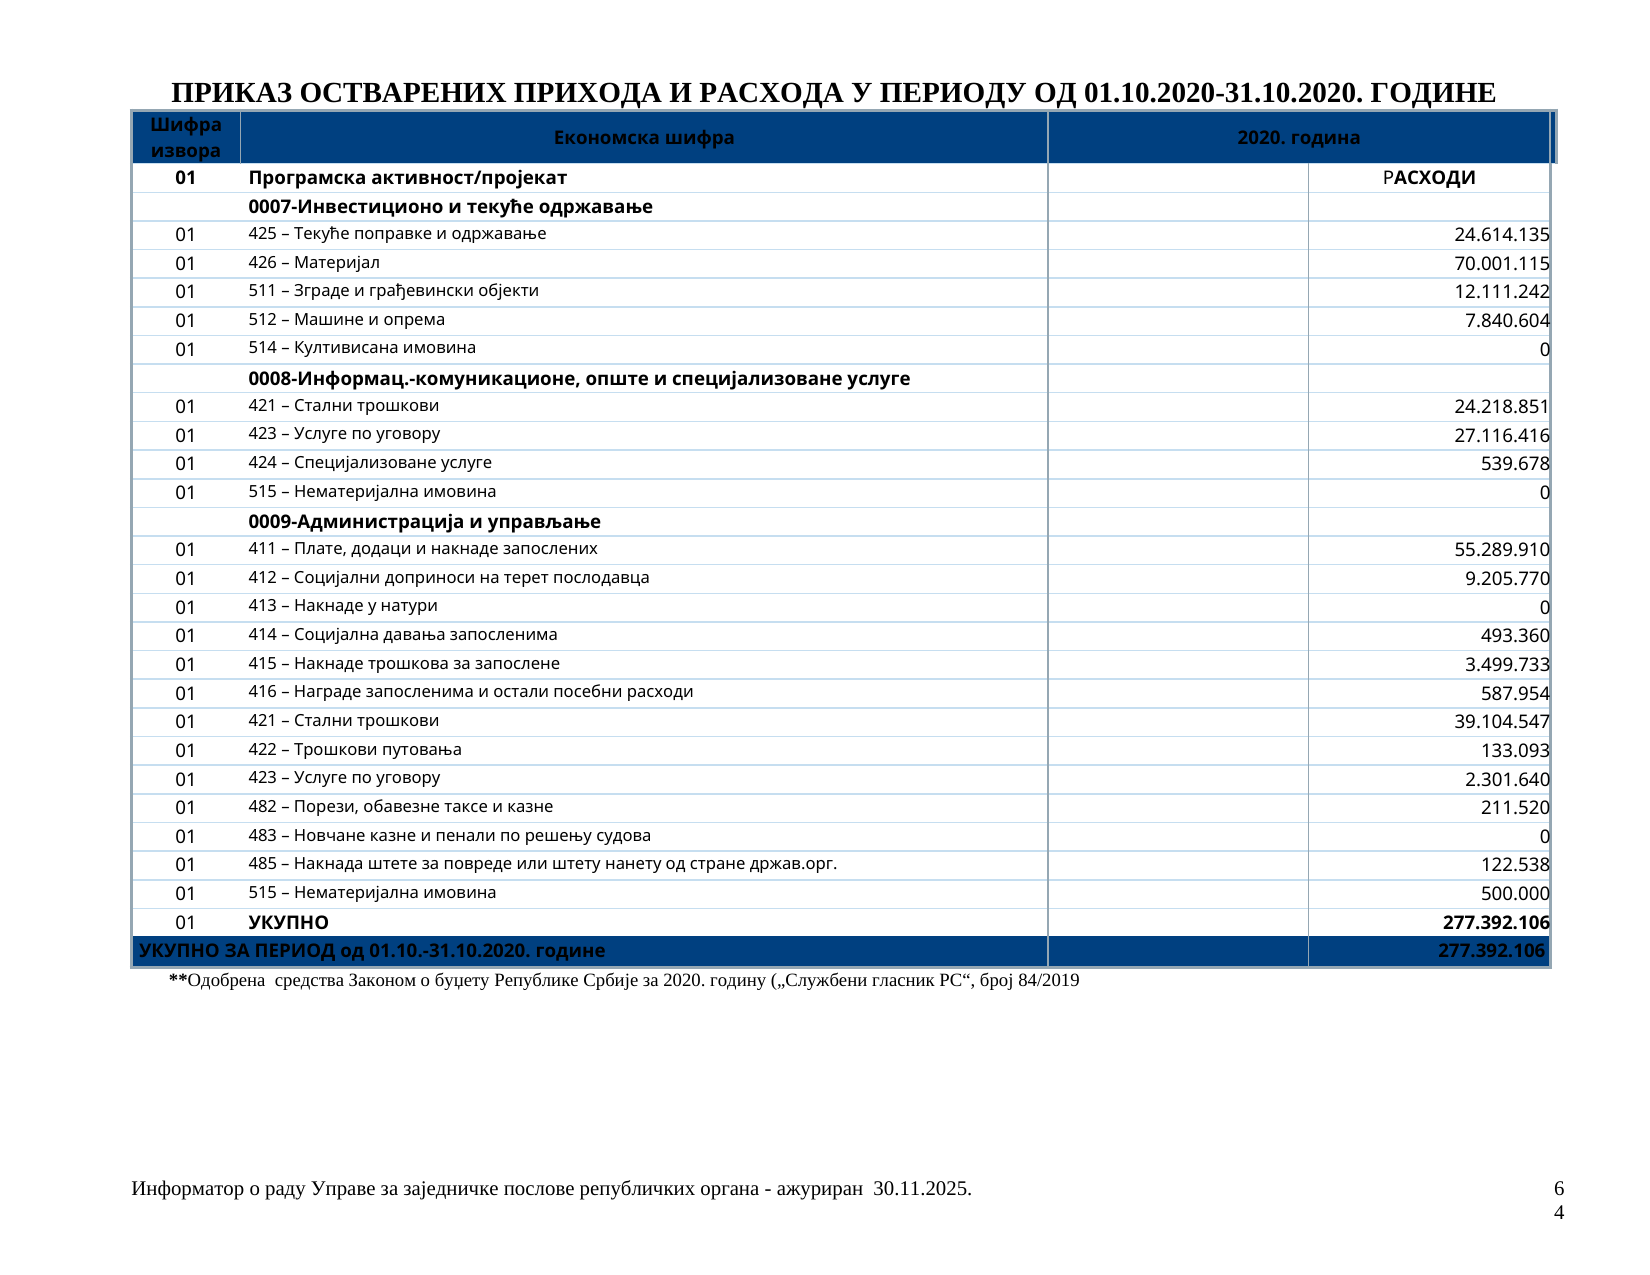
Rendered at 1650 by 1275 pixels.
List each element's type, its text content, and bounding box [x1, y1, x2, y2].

table_cell 424 – Специјализоване услуге [240, 451, 1047, 478]
table_cell 423 – Услуге по уговору [240, 766, 1047, 793]
table_cell [1552, 678, 1556, 707]
table_cell [1049, 852, 1308, 879]
table_cell 01 [133, 737, 240, 764]
table_cell [1049, 365, 1308, 392]
table_cell [1552, 421, 1556, 449]
table_cell 01 [133, 336, 240, 363]
table_cell 24.218.851 [1309, 393, 1549, 421]
table_cell [1552, 449, 1556, 478]
table_cell 01 [133, 651, 240, 678]
table_cell 493.360 [1309, 623, 1549, 650]
table_cell 277.392.106 [1309, 936, 1549, 966]
table_cell 426 – Материјал [240, 250, 1047, 277]
table_cell [1049, 451, 1308, 478]
table_cell [1552, 793, 1556, 822]
table_cell [133, 365, 240, 392]
table_cell 485 – Накнада штете за повреде или штету нанету од стране држав.орг. [240, 852, 1047, 879]
table_cell [1552, 506, 1556, 535]
table_cell [1552, 306, 1556, 334]
table_cell [1552, 335, 1556, 363]
table_cell [1049, 823, 1308, 850]
table_cell [1552, 535, 1556, 564]
table_cell УКУПНО ЗА ПЕРИОД од 01.10.-31.10.2020. године [133, 936, 1047, 966]
table_cell [1552, 879, 1556, 907]
table_cell 514 – Култивисана имовина [240, 336, 1047, 363]
table_header Шифра извора [133, 112, 240, 163]
table_cell 415 – Накнаде трошкова за запослене [240, 651, 1047, 678]
table_cell [1552, 936, 1556, 966]
table_cell 421 – Стални трошкови [240, 709, 1047, 736]
table_cell [1049, 308, 1308, 334]
table_cell 421 – Стални трошкови [240, 393, 1047, 421]
table_cell [1049, 709, 1308, 736]
table_cell 01 [133, 709, 240, 736]
table_cell [1552, 822, 1556, 850]
table_cell 425 – Текуће поправке и одржавање [240, 222, 1047, 249]
table_cell [1049, 909, 1308, 936]
table_cell 01 [133, 594, 240, 621]
table_cell [1049, 164, 1308, 191]
table_cell 0007-Инвестиционо и текуће одржавање [240, 193, 1047, 220]
table_cell [1552, 392, 1556, 421]
table_cell 01 [133, 393, 240, 421]
table_cell [1049, 279, 1308, 306]
table_cell [1049, 336, 1308, 363]
text **Одобрена средства Законом о буџету Републике Србије за 2020. годину („Службени гласник РС“, број 84/2019 [169, 969, 1556, 991]
table_cell 277.392.106 [1309, 909, 1549, 936]
table_cell [1049, 193, 1308, 220]
table_cell 539.678 [1309, 451, 1549, 478]
table_cell 211.520 [1309, 795, 1549, 822]
table_cell [1552, 164, 1556, 191]
table_cell 01 [133, 480, 240, 506]
table_cell 515 – Нематеријална имовина [240, 480, 1047, 506]
table_cell 423 – Услуге по уговору [240, 422, 1047, 449]
table_cell 483 – Новчане казне и пенали по решењу судова [240, 823, 1047, 850]
table_cell [1049, 766, 1308, 793]
table_cell 01 [133, 795, 240, 822]
table_cell 133.093 [1309, 737, 1549, 764]
table_cell [1049, 222, 1308, 249]
table_cell [1552, 908, 1556, 936]
table_cell [1049, 480, 1308, 506]
table_cell [133, 193, 240, 220]
table_cell 55.289.910 [1309, 537, 1549, 564]
table_cell 01 [133, 537, 240, 564]
table_cell 01 [133, 565, 240, 592]
table_cell 587.954 [1309, 680, 1549, 707]
table_cell 24.614.135 [1309, 222, 1549, 249]
table_cell 414 – Социјална давања запосленима [240, 623, 1047, 650]
table_cell [1049, 537, 1308, 564]
table_cell [1049, 565, 1308, 592]
table_cell УКУПНО [240, 909, 1047, 936]
table_cell 2.301.640 [1309, 766, 1549, 793]
table_cell 511 – Зграде и грађевински објекти [240, 279, 1047, 306]
table_cell 515 – Нематеријална имовина [240, 881, 1047, 907]
table_cell [1552, 850, 1556, 879]
table_cell [1552, 707, 1556, 736]
table_cell [1552, 478, 1556, 506]
table_cell [1552, 363, 1556, 392]
table_cell 01 [133, 766, 240, 793]
table_cell 0009-Администрација и управљање [240, 508, 1047, 535]
table_cell 422 – Трошкови путовања [240, 737, 1047, 764]
table_cell [1552, 650, 1556, 678]
table_cell 27.116.416 [1309, 422, 1549, 449]
table_cell 01 [133, 881, 240, 907]
table_cell 39.104.547 [1309, 709, 1549, 736]
table_header 2020. година [1049, 112, 1549, 163]
table_cell 12.111.242 [1309, 279, 1549, 306]
table_cell [1552, 564, 1556, 592]
table_cell 01 [133, 823, 240, 850]
table_cell 7.840.604 [1309, 308, 1549, 334]
table_cell 0 [1309, 336, 1549, 363]
table_cell [1309, 508, 1549, 535]
table_cell [1552, 764, 1556, 793]
table_cell 512 – Машине и опрема [240, 308, 1047, 334]
table_cell 01 [133, 909, 240, 936]
table_cell [1049, 623, 1308, 650]
table_header Економска шифра [241, 112, 1047, 163]
table_cell [1552, 277, 1556, 306]
table_cell 412 – Социјални доприноси на терет послодавца [240, 565, 1047, 592]
table_cell [1552, 191, 1556, 220]
table_cell [1049, 651, 1308, 678]
table_cell [1309, 193, 1549, 220]
table_cell 01 [133, 623, 240, 650]
table_cell 01 [133, 451, 240, 478]
table_cell 3.499.733 [1309, 651, 1549, 678]
table_cell [1049, 881, 1308, 907]
table_cell Програмска активност/пројекат [240, 164, 1047, 191]
table_cell [1049, 594, 1308, 621]
table_cell 0 [1309, 480, 1549, 506]
table_cell РАСХОДИ [1309, 164, 1549, 191]
table_cell [1552, 249, 1556, 277]
table_cell 0 [1309, 823, 1549, 850]
table_cell 01 [133, 222, 240, 249]
table_header [1551, 112, 1555, 163]
table_cell [1049, 422, 1308, 449]
table_cell [1049, 508, 1308, 535]
table_cell [1049, 680, 1308, 707]
table_cell 411 – Плате, додаци и накнаде запослених [240, 537, 1047, 564]
table_cell 0 [1309, 594, 1549, 621]
table_cell 482 – Порези, обавезне таксе и казне [240, 795, 1047, 822]
table_cell 413 – Накнаде у натури [240, 594, 1047, 621]
table_cell 01 [133, 279, 240, 306]
table_cell 01 [133, 422, 240, 449]
table_cell [1552, 220, 1556, 249]
table_cell 01 [133, 308, 240, 334]
table_cell [1309, 365, 1549, 392]
table_cell 122.538 [1309, 852, 1549, 879]
table_cell 0008-Информац.-комуникационе, опште и специјализоване услуге [240, 365, 1047, 392]
table_cell 416 – Награде запосленима и остали посебни расходи [240, 680, 1047, 707]
table_cell [1049, 795, 1308, 822]
table_cell 01 [133, 680, 240, 707]
table_cell [1049, 737, 1308, 764]
table_cell 01 [133, 250, 240, 277]
table_cell [1049, 250, 1308, 277]
table_cell [1049, 936, 1308, 966]
table_cell [133, 508, 240, 535]
table_cell 500.000 [1309, 881, 1549, 907]
table_cell [1552, 593, 1556, 621]
text ПРИКАЗ ОСТВАРЕНИХ ПРИХОДА И РАСХОДА У ПЕРИОДУ ОД 01.10.2020-31.10.2020. ГОДИНЕ [112, 75, 1556, 108]
table_cell [1552, 736, 1556, 764]
table_cell [1049, 393, 1308, 421]
table_cell [1552, 621, 1556, 650]
table_cell 01 [133, 852, 240, 879]
table_cell 70.001.115 [1309, 250, 1549, 277]
table_cell 9.205.770 [1309, 565, 1549, 592]
table_cell 01 [133, 164, 240, 191]
